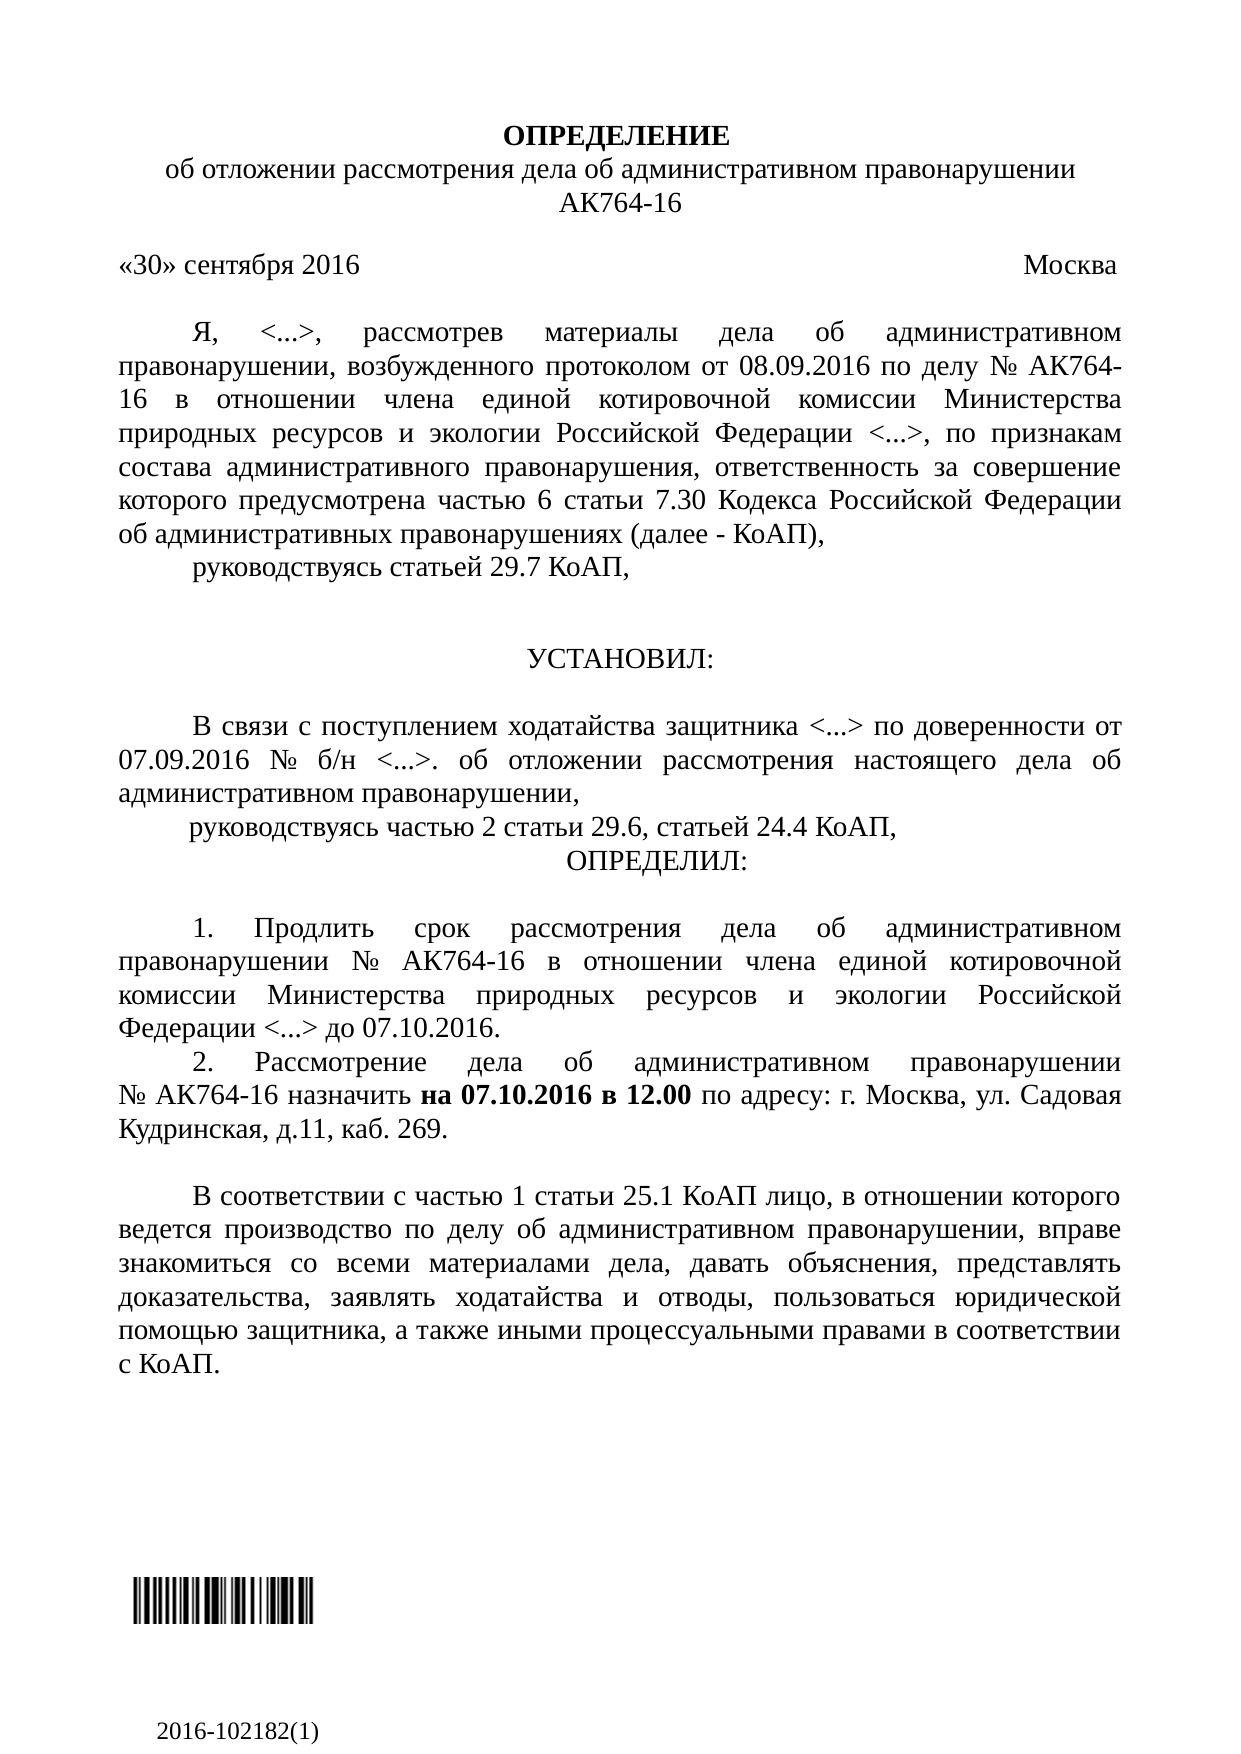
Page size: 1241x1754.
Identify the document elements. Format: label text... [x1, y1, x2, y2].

text ОПРЕДЕЛИЛ: [118, 843, 1122, 876]
text «30» сентября 2016 Москва [118, 247, 1122, 281]
text руководствуясь частью 2 статьи 29.6, статьей 24.4 КоАП, [118, 809, 1122, 843]
text Я, <...>, рассмотрев материалы дела об административном правонарушении, возбужденного протоколом от 08.09.2016 по делу № АК764-16 в отношении члена единой котировочной комиссии Министерства природных ресурсов и экологии Российской Федерации <...>, по признакам состава административного правонарушения, ответственность за совершение которого предусмотрена частью 6 статьи 7.30 Кодекса Российской Федерации об административных правонарушениях (далее - КоАП), [118, 314, 1122, 549]
text 2. Рассмотрение дела об административном правонарушении № АК764-16 назначить на 07.10.2016 в 12.00 по адресу: г. Москва, ул. Садовая Кудринская, д.11, каб. 269. [118, 1044, 1122, 1144]
text УСТАНОВИЛ: [118, 641, 1122, 675]
text об отложении рассмотрения дела об административном правонарушении АК764-16 [118, 152, 1122, 219]
text 1. Продлить срок рассмотрения дела об административном правонарушении № АК764-16 в отношении члена единой котировочной комиссии Министерства природных ресурсов и экологии Российской Федерации <...> до 07.10.2016. [118, 910, 1122, 1044]
picture [118, 1577, 331, 1624]
text руководствуясь статьей 29.7 КоАП, [118, 549, 1122, 583]
text В связи с поступлением ходатайства защитника <...> по доверенности от 07.09.2016 № б/н <...>. об отложении рассмотрения настоящего дела об административном правонарушении, [118, 708, 1122, 809]
text В соответствии с частью 1 статьи 25.1 КоАП лицо, в отношении которого ведется производство по делу об административном правонарушении, вправе знакомиться со всеми материалами дела, давать объяснения, представлять доказательства, заявлять ходатайства и отводы, пользоваться юридической помощью защитника, а также иными процессуальными правами в соответствии с КоАП. [118, 1178, 1122, 1379]
text ОПРЕДЕЛЕНИЕ [118, 118, 1122, 152]
